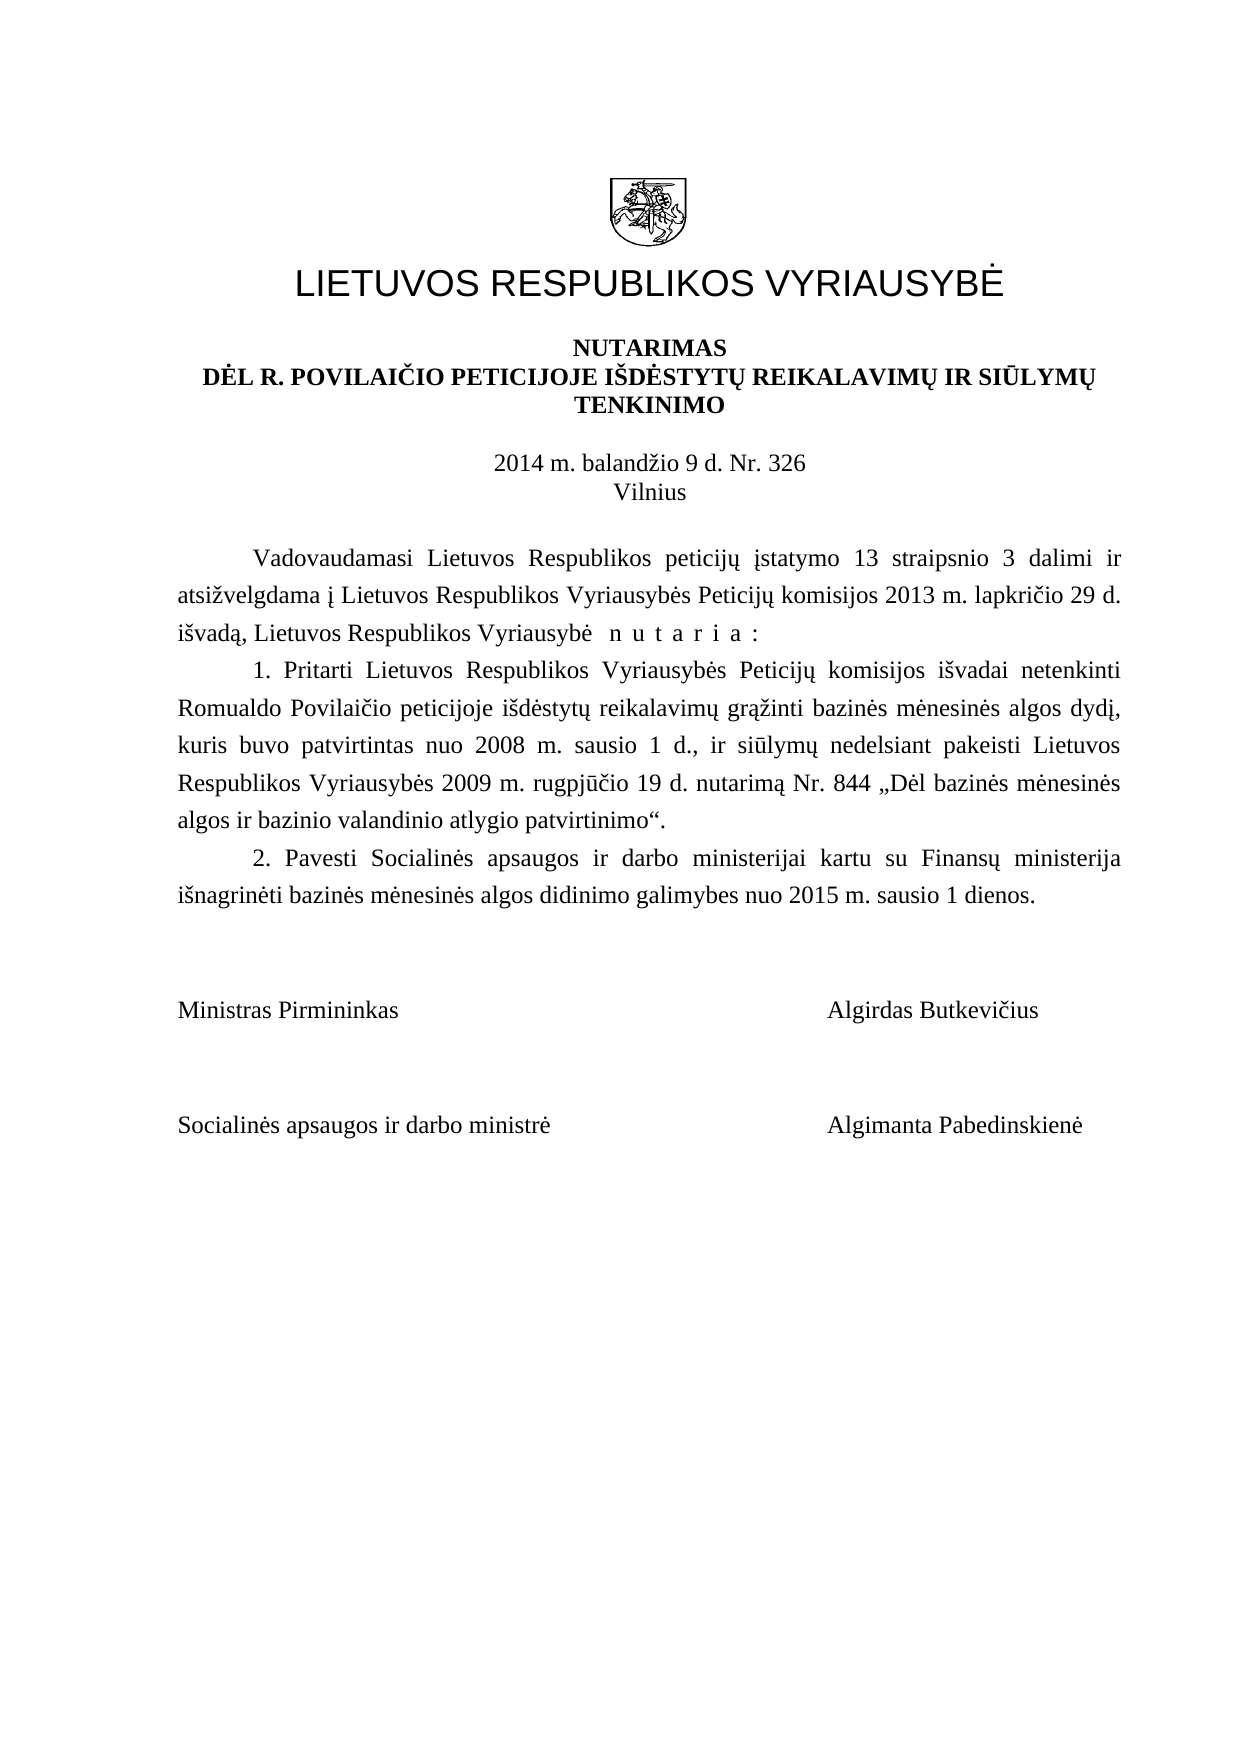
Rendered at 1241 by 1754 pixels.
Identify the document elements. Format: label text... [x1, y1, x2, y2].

text Vadovaudamasi Lietuvos Respublikos peticijų įstatymo 13 straipsnio 3 dalimi ir atsižvelgdama į Lietuvos Respublikos Vyriausybės Peticijų komisijos 2013 m. lapkričio 29 d. išvadą, Lietuvos Respublikos Vyriausybė nutaria: [177, 534, 1122, 647]
text 2014 m. balandžio 9 d. Nr. 326 Vilnius [177, 448, 1122, 505]
text nutarimas [177, 333, 1122, 362]
text Lietuvos Respublikos Vyriausybė [177, 261, 1122, 304]
text Dėl R. POVILAIČIO PETICIJOJE IŠDĖSTYTŲ REIKALAVIMŲ IR SIŪLYMŲ TENKINIMO [177, 362, 1122, 419]
text Ministras Pirmininkas Algirdas Butkevičius [177, 995, 1122, 1024]
text 2. Pavesti Socialinės apsaugos ir darbo ministerijai kartu su Finansų ministerija išnagrinėti bazinės mėnesinės algos didinimo galimybes nuo 2015 m. sausio 1 dienos. [177, 834, 1122, 909]
text Socialinės apsaugos ir darbo ministrė Algimanta Pabedinskienė [177, 1110, 1122, 1139]
text 1. Pritarti Lietuvos Respublikos Vyriausybės Peticijų komisijos išvadai netenkinti Romualdo Povilaičio peticijoje išdėstytų reikalavimų grąžinti bazinės mėnesinės algos dydį, kuris buvo patvirtintas nuo 2008 m. sausio 1 d., ir siūlymų nedelsiant pakeisti Lietuvos Respublikos Vyriausybės 2009 m. rugpjūčio 19 d. nutarimą Nr. 844 „Dėl bazinės mėnesinės algos ir bazinio valandinio atlygio patvirtinimo“. [177, 647, 1122, 834]
